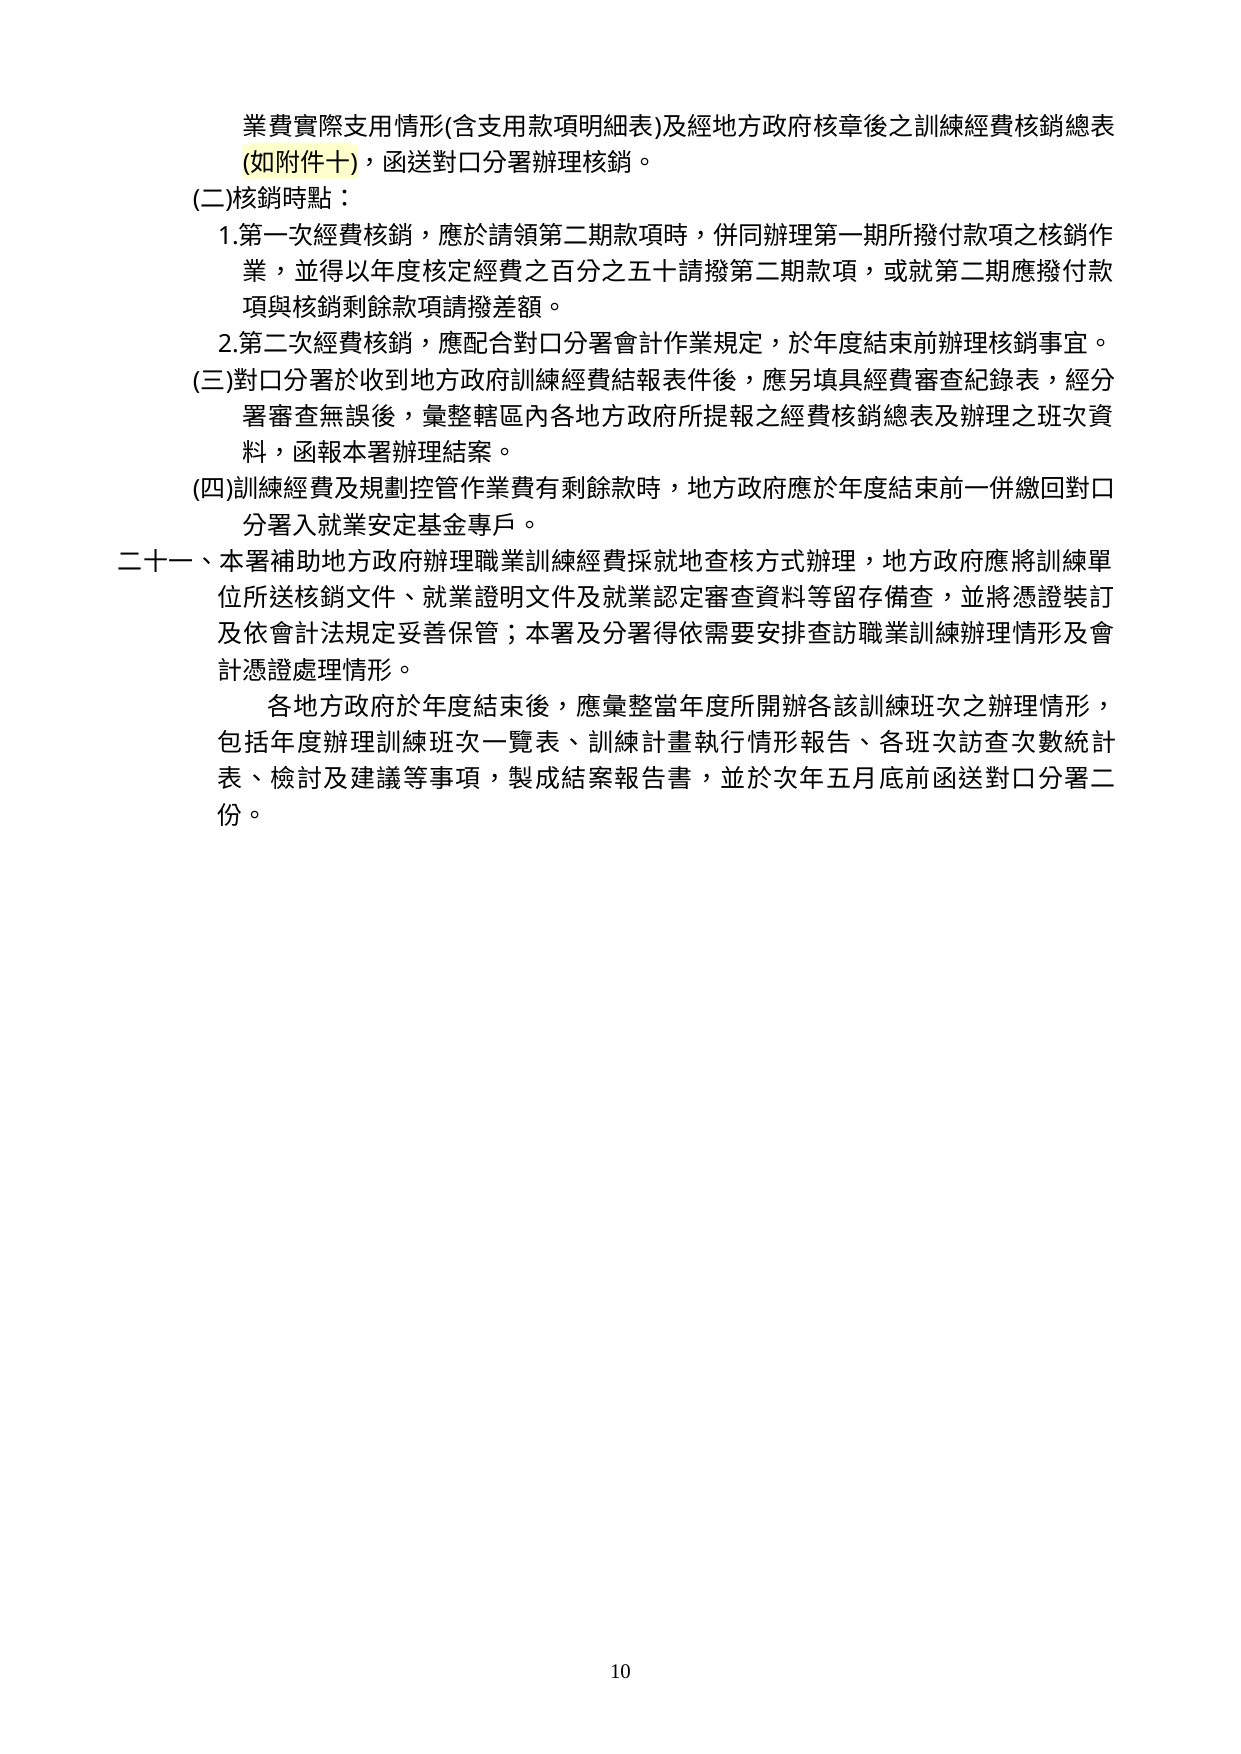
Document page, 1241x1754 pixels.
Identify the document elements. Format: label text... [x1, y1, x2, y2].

table_cell 業費實際支用情形(含支用款項明細表)及經地方政府核章後之訓練經費核銷總表(如附件十)，函送對口分署辦理核銷。 (二)核銷時點： 1.第一次經費核銷，應於請領第二期款項時，併同辦理第一期所撥付款項之核銷作業，並得以年度核定經費之百分之五十請撥第二期款項，或就第二期應撥付款項與核銷剩餘款項請撥差額。 2.第二次經費核銷，應配合對口分署會計作業規定，於年度結束前辦理核銷事宜。 (三)對口分署於收到地方政府訓練經費結報表件後，應另填具經費審查紀錄表，經分署審查無誤後，彙整轄區內各地方政府所提報之經費核銷總表及辦理之班次資料，函報本署辦理結案。 (四)訓練經費及規劃控管作業費有剩餘款時，地方政府應於年度結束前一併繳回對口分署入就業安定基金專戶。 [115, 106, 1119, 541]
table_cell 二十一、本署補助地方政府辦理職業訓練經費採就地查核方式辦理，地方政府應將訓練單位所送核銷文件、就業證明文件及就業認定審查資料等留存備查，並將憑證裝訂及依會計法規定妥善保管；本署及分署得依需要安排查訪職業訓練辦理情形及會計憑證處理情形。 各地方政府於年度結束後，應彙整當年度所開辦各該訓練班次之辦理情形，包括年度辦理訓練班次一覽表、訓練計畫執行情形報告、各班次訪查次數統計表、檢討及建議等事項，製成結案報告書，並於次年五月底前函送對口分署二份。 [115, 541, 1119, 831]
